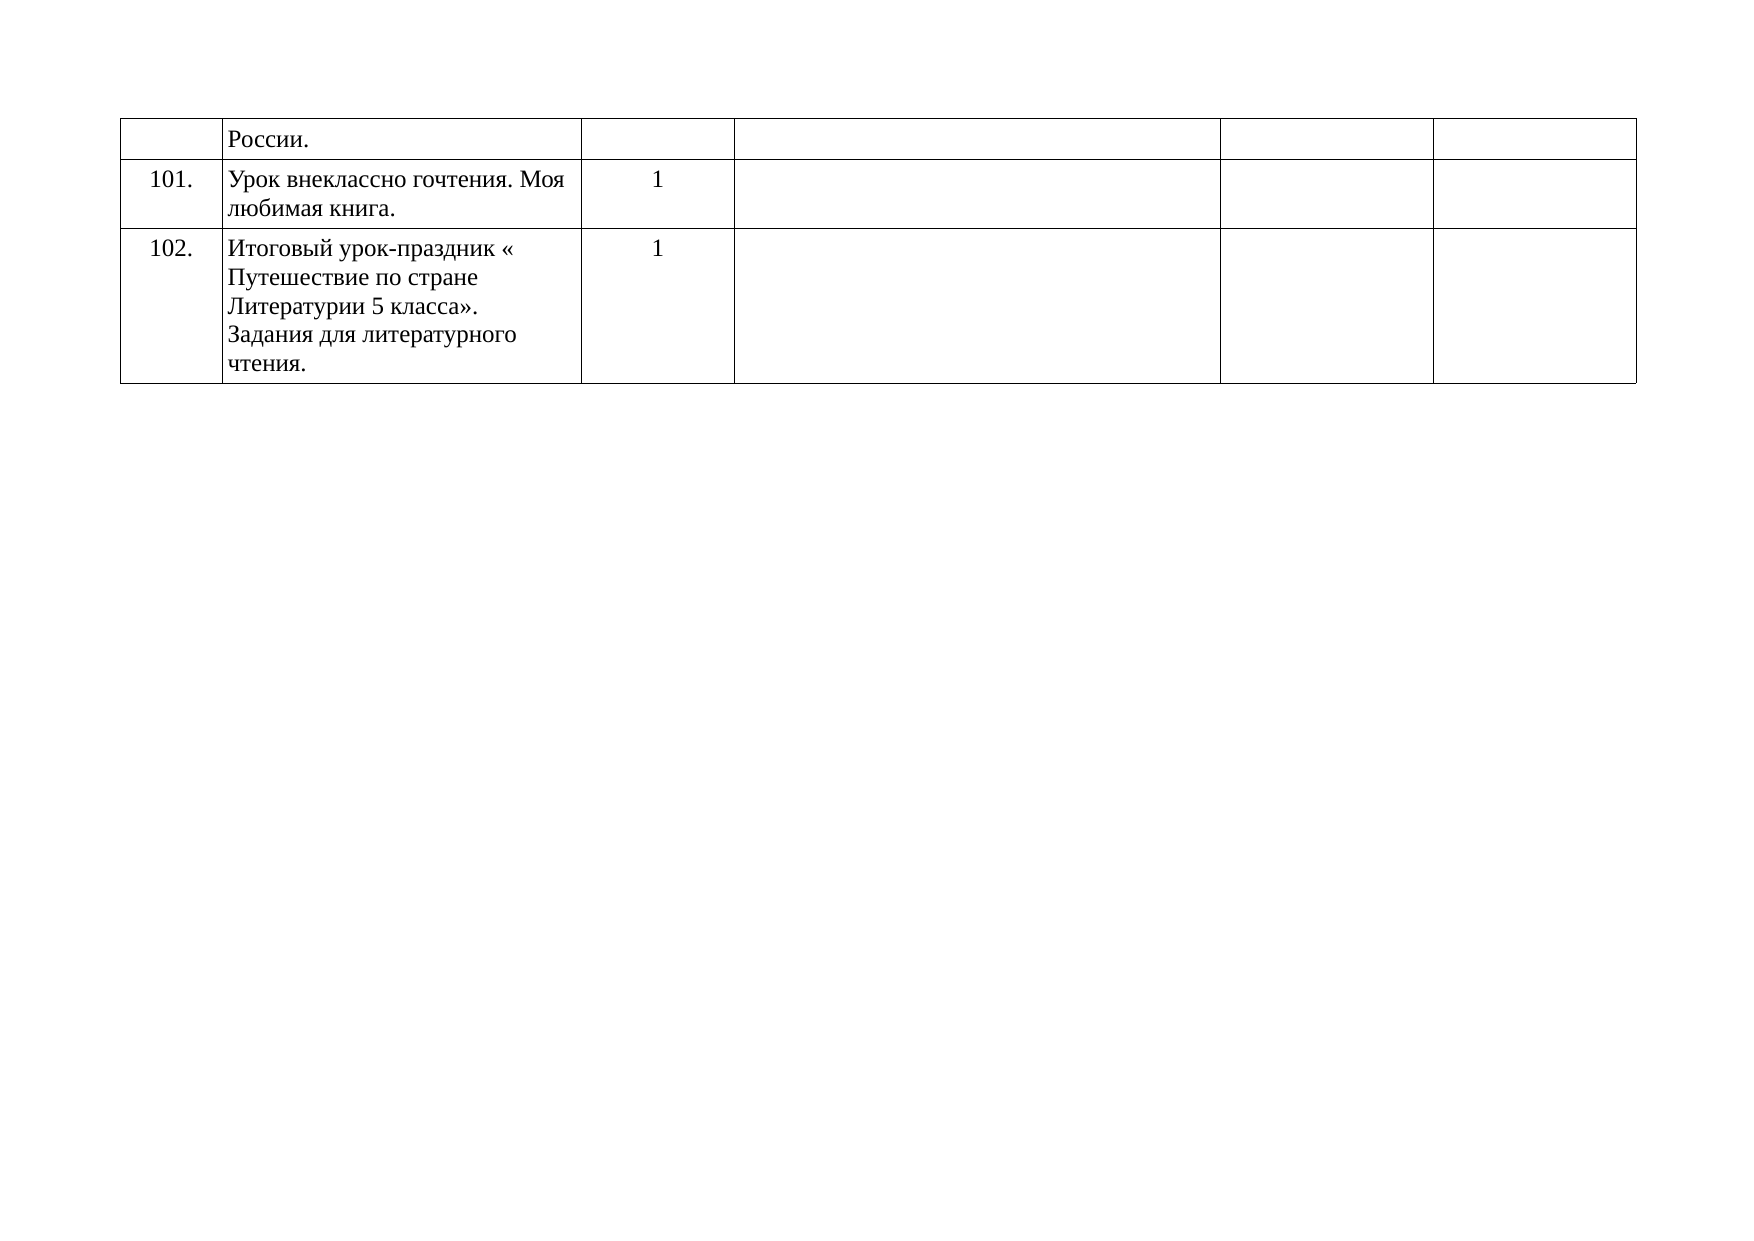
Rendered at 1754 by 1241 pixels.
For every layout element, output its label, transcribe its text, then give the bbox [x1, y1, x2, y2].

table_cell России. [223, 119, 581, 158]
table_cell 101. [121, 160, 222, 227]
table_cell [1434, 229, 1636, 383]
table_cell [1221, 119, 1433, 158]
table_cell [735, 160, 1220, 227]
table_cell 102. [121, 229, 222, 383]
table_cell [1221, 229, 1433, 383]
table_cell [1221, 160, 1433, 227]
table_cell 1 [582, 229, 734, 383]
table_cell [121, 119, 222, 158]
table_cell [735, 119, 1220, 158]
table_cell [1434, 160, 1636, 227]
table_cell Итоговый урок-праздник « Путешествие по стране Литературии 5 класса». Задания для литературного чтения. [223, 229, 581, 383]
table_cell [1434, 119, 1636, 158]
table_cell 1 [582, 160, 734, 227]
table_cell [735, 229, 1220, 383]
table_cell [582, 119, 734, 158]
table_cell Урок внеклассно гочтения. Моя любимая книга. [223, 160, 581, 227]
